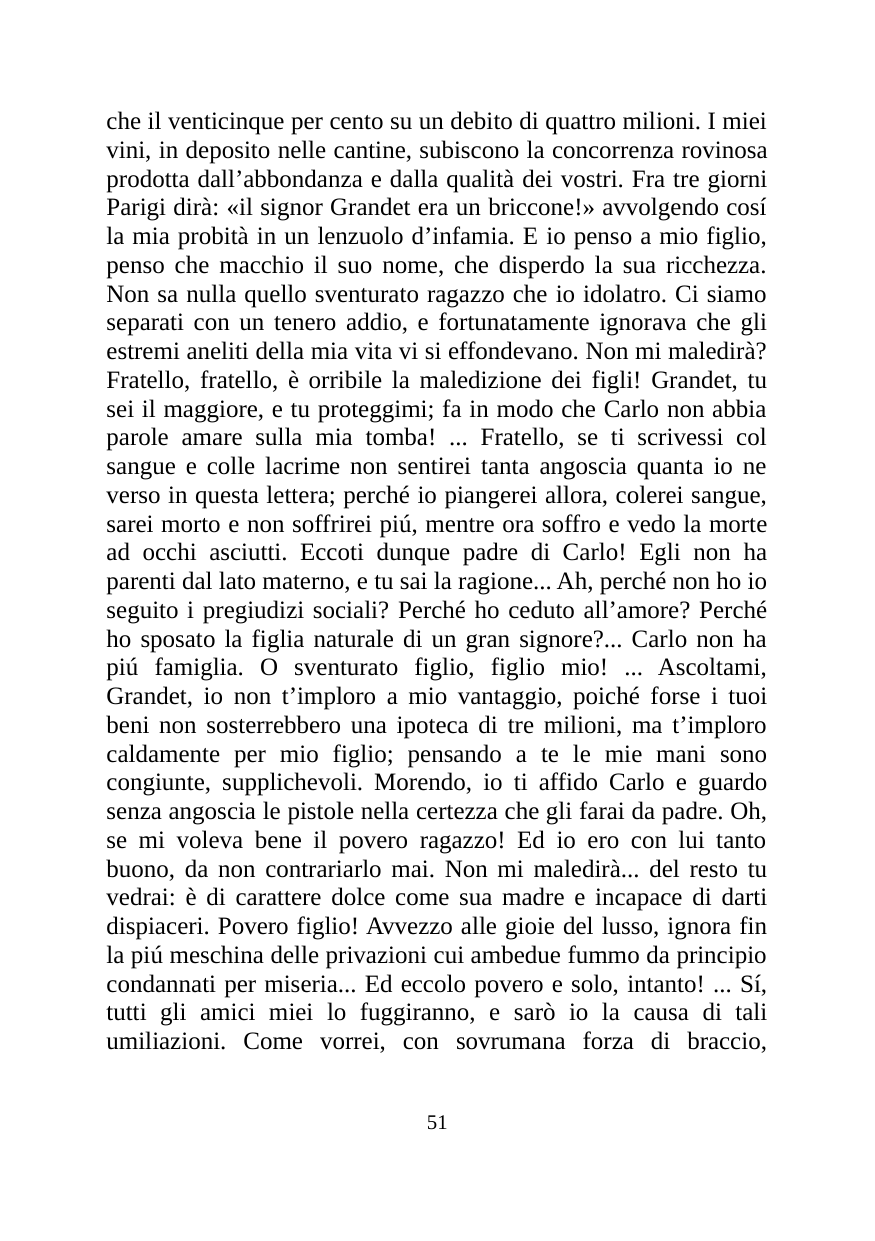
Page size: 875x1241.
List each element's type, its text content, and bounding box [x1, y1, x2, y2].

text che il venticinque per cento su un debito di quattro milioni. I miei vini, in deposito nelle cantine, subiscono la concorrenza rovinosa prodotta dall’abbondanza e dalla qualità dei vostri. Fra tre giorni Parigi dirà: «il signor Grandet era un briccone!» avvolgendo cosí la mia probità in un lenzuolo d’infamia. E io penso a mio figlio, penso che macchio il suo nome, che disperdo la sua ricchezza. Non sa nulla quello sventurato ragazzo che io idolatro. Ci siamo separati con un tenero addio, e fortunatamente ignorava che gli estremi aneliti della mia vita vi si effondevano. Non mi maledirà? Fratello, fratello, è orribile la maledizione dei figli! Grandet, tu sei il maggiore, e tu proteggimi; fa in modo che Carlo non abbia parole amare sulla mia tomba! ... Fratello, se ti scrivessi col sangue e colle lacrime non sentirei tanta angoscia quanta io ne verso in questa lettera; perché io piangerei allora, colerei sangue, sarei morto e non soffrirei piú, mentre ora soffro e vedo la morte ad occhi asciutti. Eccoti dunque padre di Carlo! Egli non ha parenti dal lato materno, e tu sai la ragione... Ah, perché non ho io seguito i pregiudizi sociali? Perché ho ceduto all’amore? Perché ho sposato la figlia naturale di un gran signore?... Carlo non ha piú famiglia. O sventurato figlio, figlio mio! ... Ascoltami, Grandet, io non t’imploro a mio vantaggio, poiché forse i tuoi beni non sosterrebbero una ipoteca di tre milioni, ma t’imploro caldamente per mio figlio; pensando a te le mie mani sono congiunte, supplichevoli. Morendo, io ti affido Carlo e guardo senza angoscia le pistole nella certezza che gli farai da padre. Oh, se mi voleva bene il povero ragazzo! Ed io ero con lui tanto buono, da non contrariarlo mai. Non mi maledirà... del resto tu vedrai: è di carattere dolce come sua madre e incapace di darti dispiaceri. Povero figlio! Avvezzo alle gioie del lusso, ignora fin la piú meschina delle privazioni cui ambedue fummo da principio condannati per miseria... Ed eccolo povero e solo, intanto! ... Sí, tutti gli amici miei lo fuggiranno, e sarò io la causa di tali umiliazioni. Come vorrei, con sovrumana forza di braccio, [106, 106, 768, 1055]
